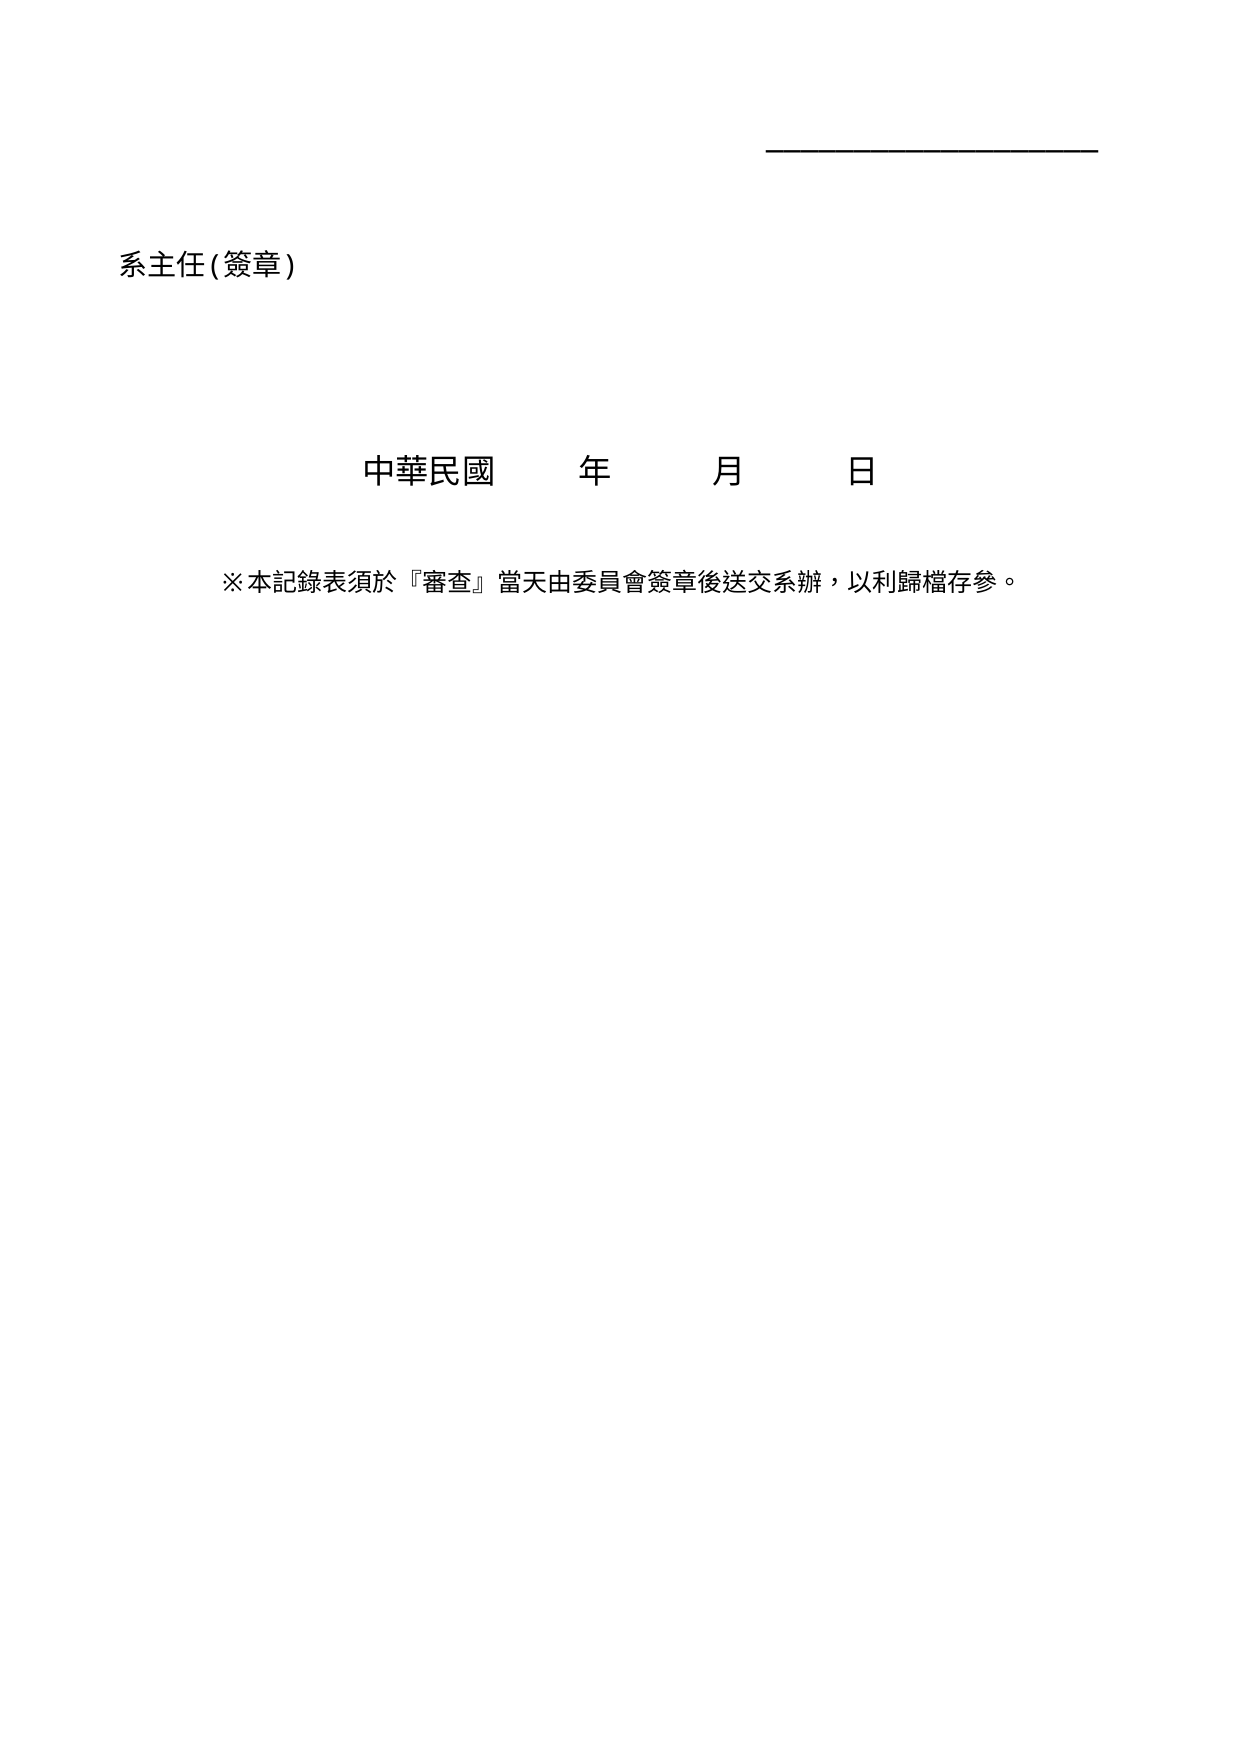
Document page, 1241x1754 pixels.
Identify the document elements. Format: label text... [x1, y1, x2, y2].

text ___________________系主任(簽章) [118, 96, 1122, 283]
text ※本記錄表須於『審查』當天由委員會簽章後送交系辦，以利歸檔存參。 [118, 538, 1122, 601]
text 中華民國 年 月 日 [118, 428, 1122, 490]
